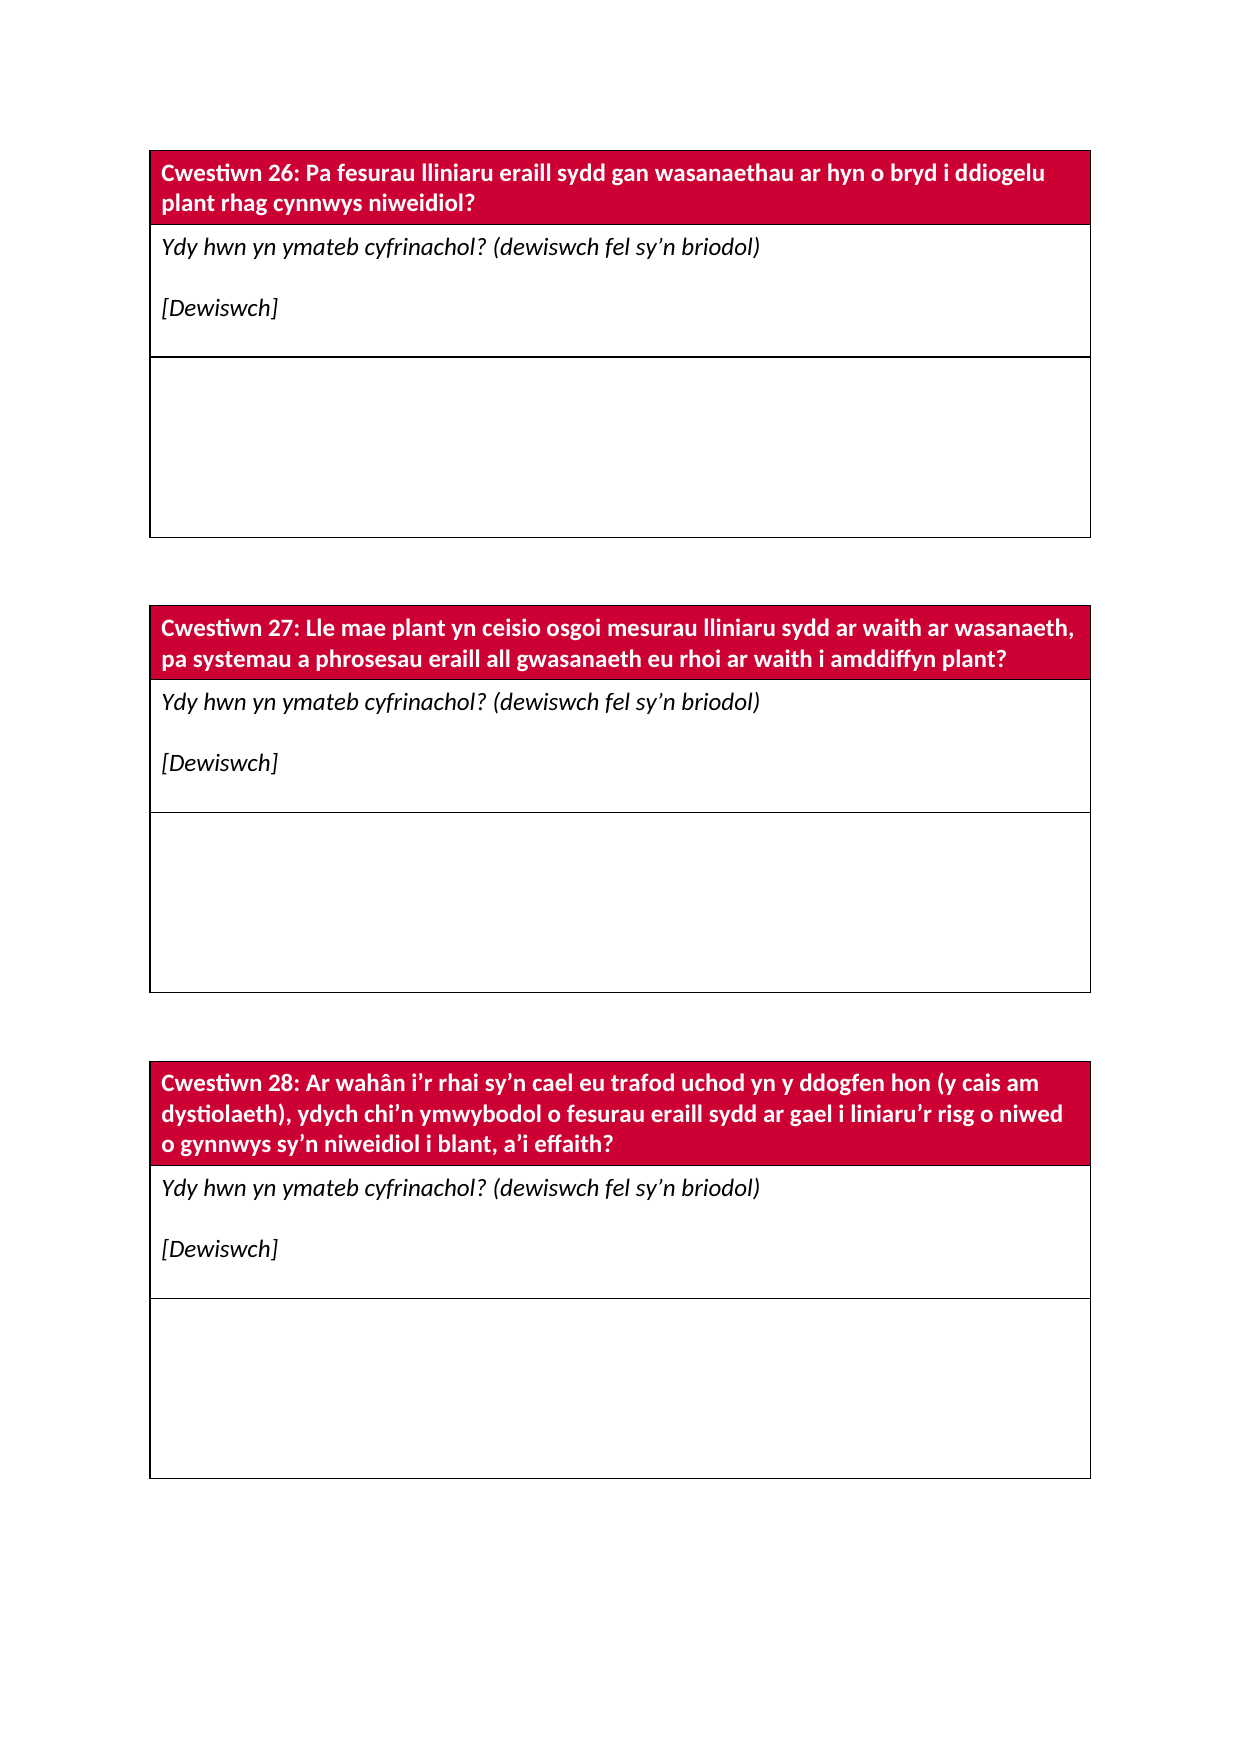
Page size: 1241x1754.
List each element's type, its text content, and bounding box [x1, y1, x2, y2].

table_header Cwestiwn 27: Lle mae plant yn ceisio osgoi mesurau lliniaru sydd ar waith ar wasanaeth, pa systemau a phrosesau eraill all gwasanaeth eu rhoi ar waith i amddiffyn plant? [151, 606, 1090, 679]
table_header Cwestiwn 28: Ar wahân i’r rhai sy’n cael eu trafod uchod yn y ddogfen hon (y cais am dystiolaeth), ydych chi’n ymwybodol o fesurau eraill sydd ar gael i liniaru’r risg o niwed o gynnwys sy’n niweidiol i blant, a’i effaith? [151, 1062, 1090, 1165]
table_cell Ydy hwn yn ymateb cyfrinachol? (dewiswch fel sy’n briodol) [Dewiswch] [151, 680, 1090, 812]
table_cell Ydy hwn yn ymateb cyfrinachol? (dewiswch fel sy’n briodol) [Dewiswch] [151, 225, 1090, 356]
table_header Cwestiwn 26: Pa fesurau lliniaru eraill sydd gan wasanaethau ar hyn o bryd i ddiogelu plant rhag cynnwys niweidiol? [151, 151, 1090, 224]
table_cell [151, 358, 1090, 537]
table_cell Ydy hwn yn ymateb cyfrinachol? (dewiswch fel sy’n briodol) [Dewiswch] [151, 1166, 1090, 1298]
table_cell [151, 813, 1090, 992]
table_cell [151, 1299, 1090, 1478]
